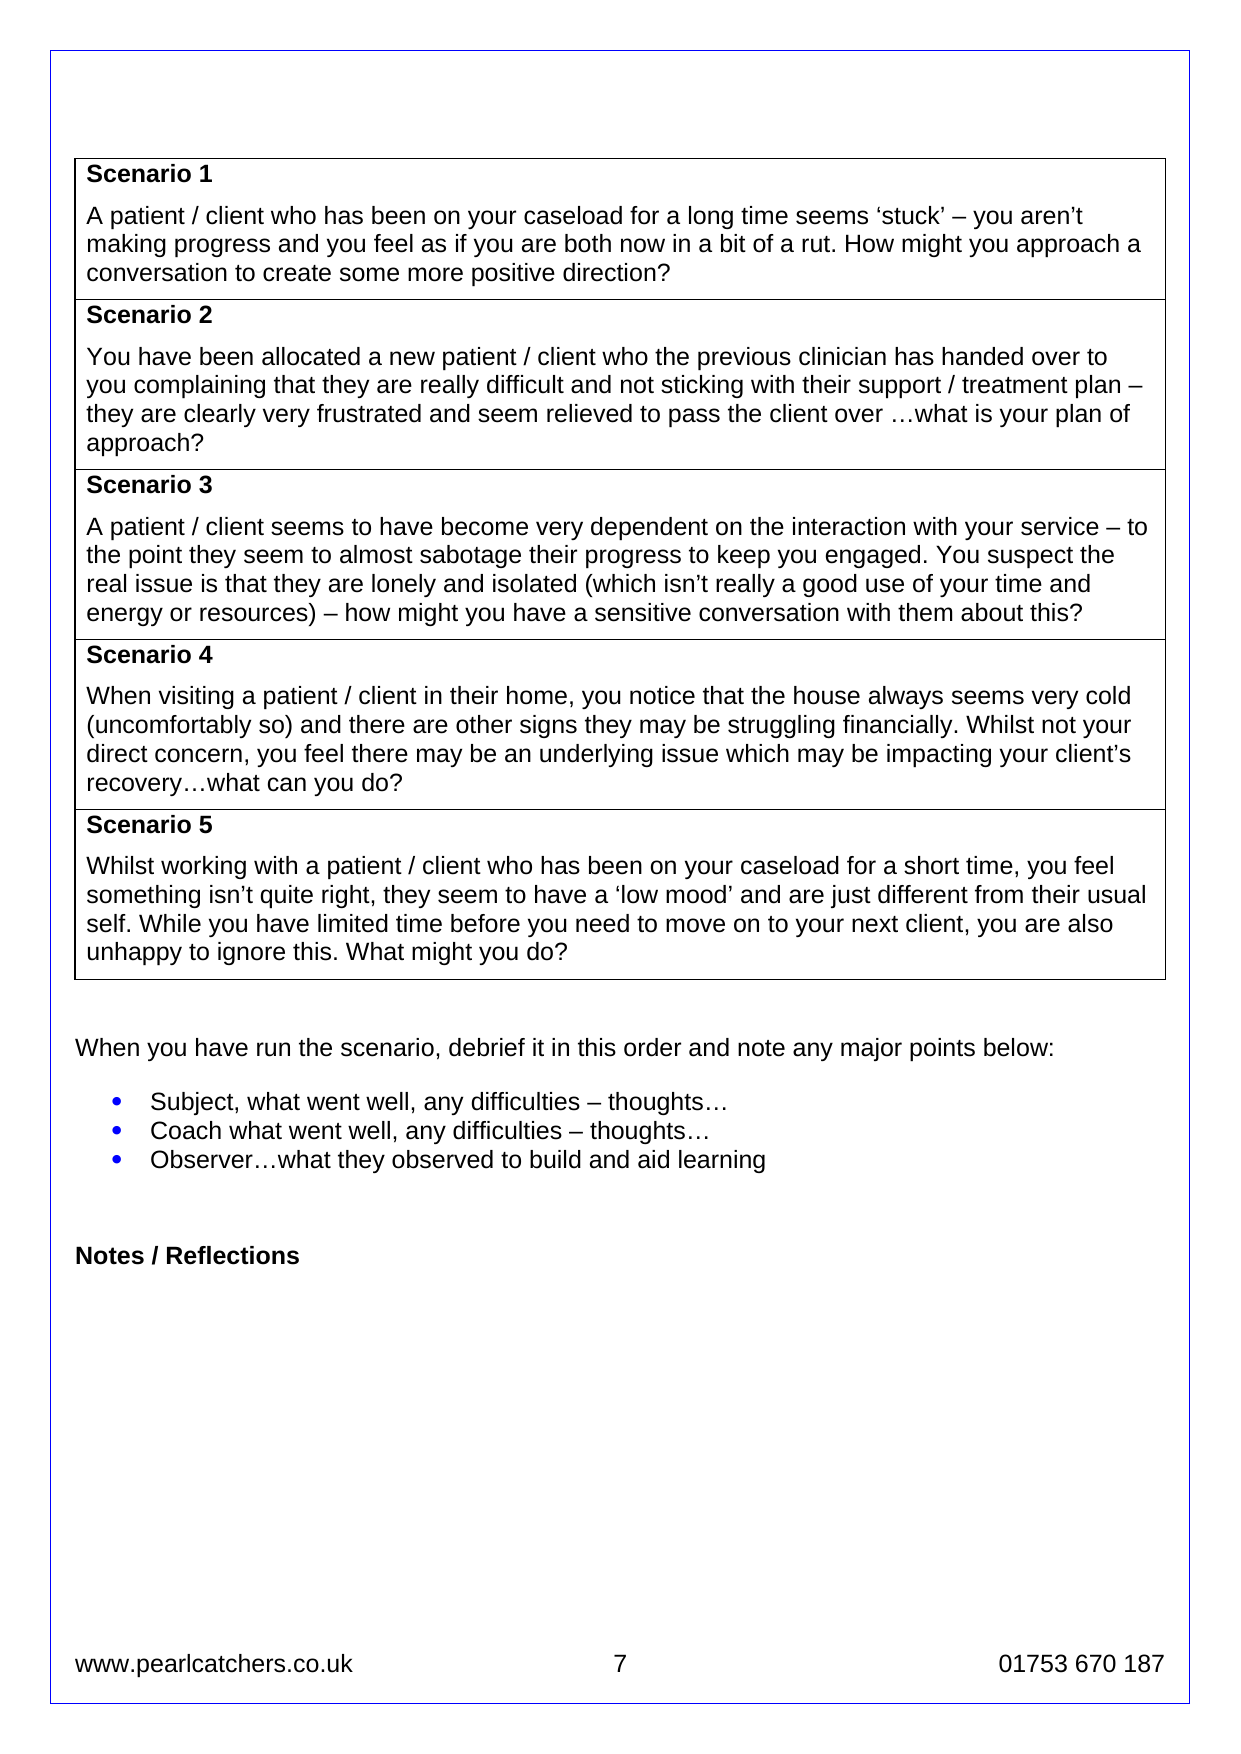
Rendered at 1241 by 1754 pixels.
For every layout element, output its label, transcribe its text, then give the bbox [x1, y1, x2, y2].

text Notes / Reflections [75, 1241, 1165, 1270]
list Subject, what went well, any difficulties – thoughts… [112, 1087, 1165, 1116]
table_header Scenario 1 A patient / client who has been on your caseload for a long time seems ‘stuck’ – you aren’t making progress and you feel as if you are both now in a bit of a rut. How might you approach a conversation to create some more positive direction? [76, 159, 1165, 299]
list Coach what went well, any difficulties – thoughts… [112, 1116, 1165, 1145]
table_cell Scenario 5 Whilst working with a patient / client who has been on your caseload for a short time, you feel something isn’t quite right, they seem to have a ‘low mood’ and are just different from their usual self. While you have limited time before you need to move on to your next client, you are also unhappy to ignore this. What might you do? [76, 810, 1165, 978]
table_cell Scenario 3 A patient / client seems to have become very dependent on the interaction with your service – to the point they seem to almost sabotage their progress to keep you engaged. You suspect the real issue is that they are lonely and isolated (which isn’t really a good use of your time and energy or resources) – how might you have a sensitive conversation with them about this? [76, 470, 1165, 639]
table_cell Scenario 4 When visiting a patient / client in their home, you notice that the house always seems very cold (uncomfortably so) and there are other signs they may be struggling financially. Whilst not your direct concern, you feel there may be an underlying issue which may be impacting your client’s recovery…what can you do? [76, 640, 1165, 809]
list Observer…what they observed to build and aid learning [112, 1145, 1165, 1174]
text When you have run the scenario, debrief it in this order and note any major points below: [75, 1033, 1165, 1062]
table_cell Scenario 2 You have been allocated a new patient / client who the previous clinician has handed over to you complaining that they are really difficult and not sticking with their support / treatment plan – they are clearly very frustrated and seem relieved to pass the client over …what is your plan of approach? [76, 300, 1165, 469]
